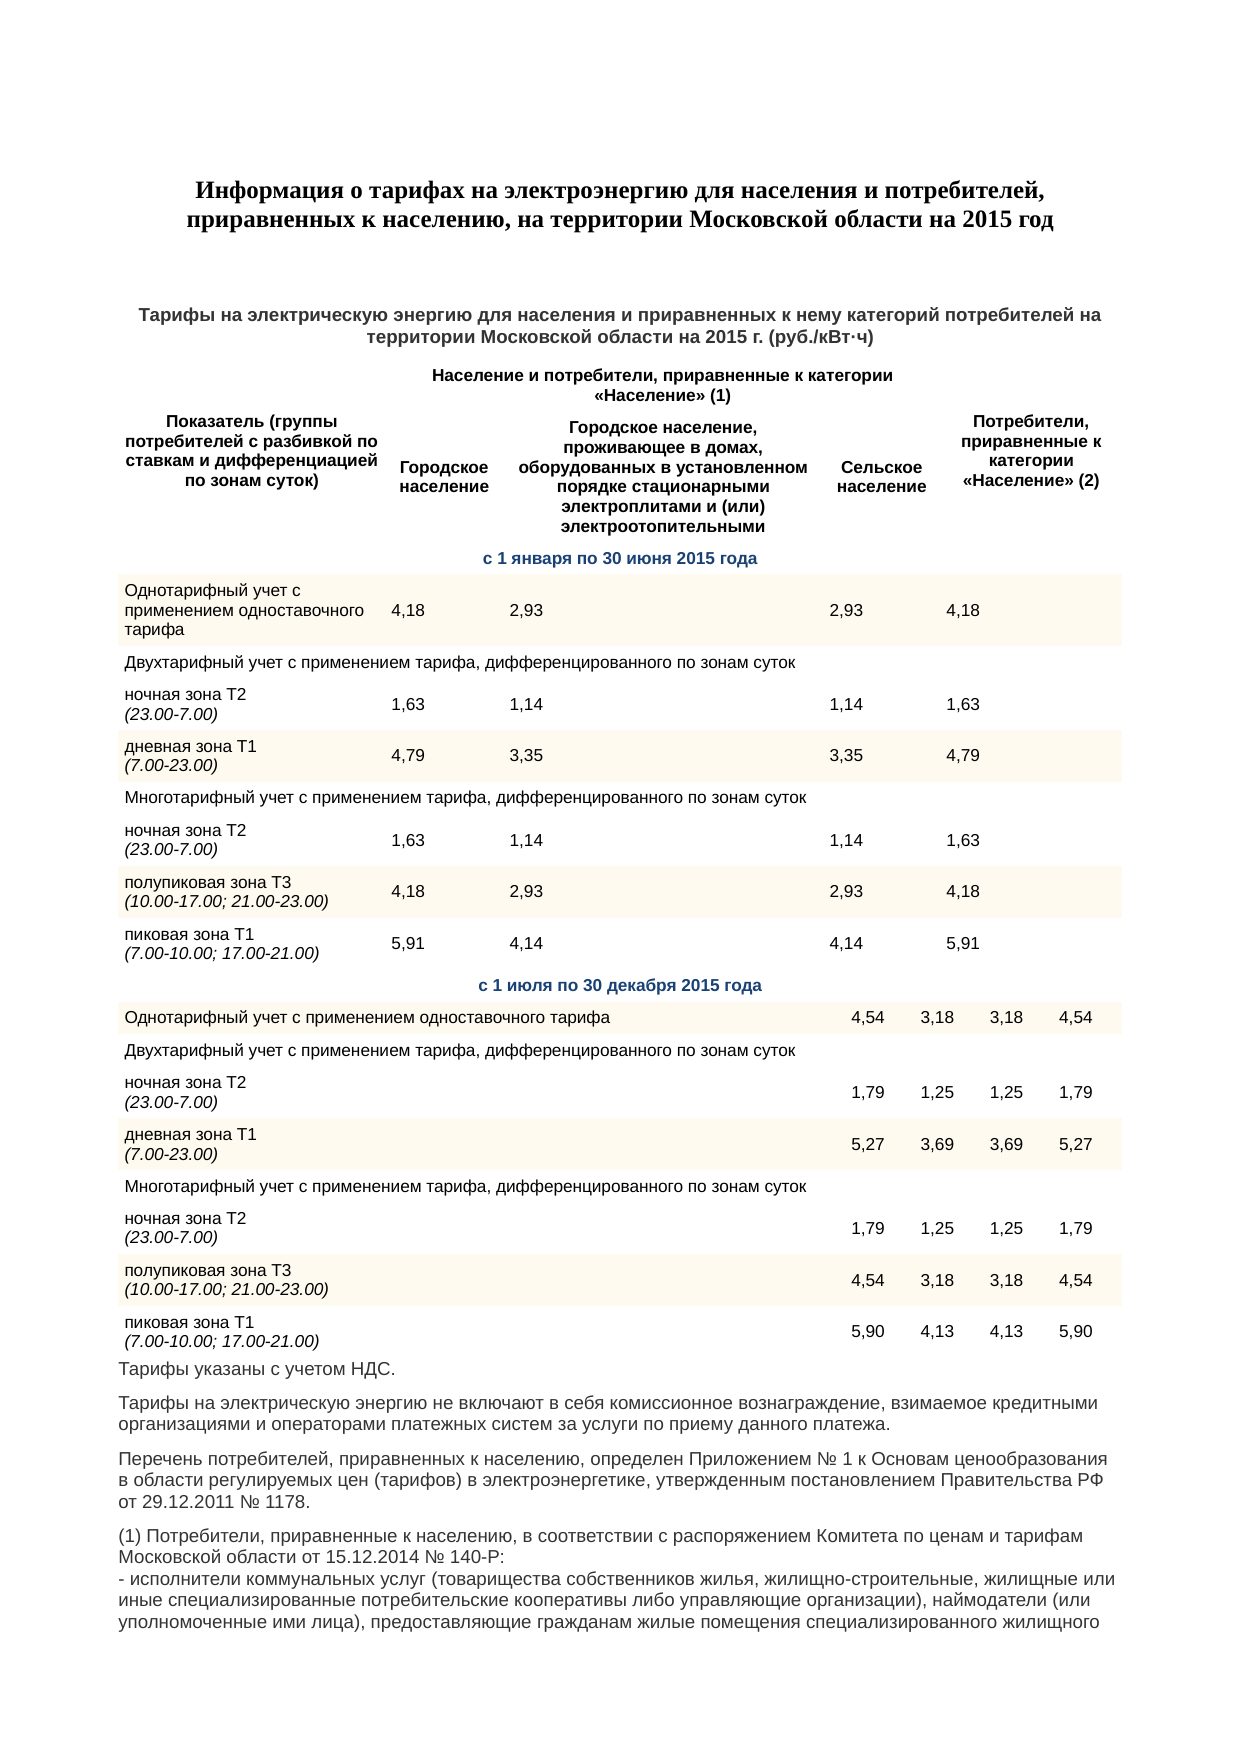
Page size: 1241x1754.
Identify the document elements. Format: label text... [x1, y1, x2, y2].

table_header Показатель (группы потребителей с разбивкой по ставкам и дифференциацией по зонам суток) [118, 360, 385, 542]
table_cell 5,27 [1053, 1118, 1122, 1170]
table_cell Однотарифный учет с применением одноставочного тарифа [118, 574, 385, 646]
table_cell 1,14 [503, 814, 823, 866]
table_cell 1,63 [940, 814, 1122, 866]
table_cell 5,27 [845, 1118, 914, 1170]
table_cell 1,25 [914, 1066, 983, 1118]
table_cell 1,25 [914, 1202, 983, 1254]
table_cell 4,54 [1053, 1002, 1122, 1034]
table_cell 3,18 [914, 1254, 983, 1306]
table_cell 4,54 [845, 1002, 914, 1034]
text Информация о тарифах на электроэнергию для населения и потребителей, приравненных к населению, на территории Московской области на 2015 год [118, 176, 1122, 233]
text Тарифы на электрическую энергию не включают в себя комиссионное вознаграждение, взимаемое кредитными организациями и операторами платежных систем за услуги по приему данного платежа. [118, 1392, 1122, 1435]
table_cell 4,18 [385, 574, 503, 646]
table_cell ночная зона Т2 (23.00-7.00) [118, 678, 385, 730]
table_cell полупиковая зона Т3 (10.00-17.00; 21.00-23.00) [118, 1254, 845, 1306]
table_cell 3,35 [823, 730, 940, 782]
table_cell ночная зона Т2 (23.00-7.00) [118, 1066, 845, 1118]
table_cell Многотарифный учет с применением тарифа, дифференцированного по зонам суток [118, 1170, 1122, 1202]
table_cell 1,79 [1053, 1202, 1122, 1254]
table_cell Городское население, проживающее в домах, оборудованных в установленном порядке стационарными электроплитами и (или) электроотопительными [503, 411, 823, 542]
table_cell 4,14 [823, 918, 940, 969]
table_cell 2,93 [823, 574, 940, 646]
table_cell 3,18 [983, 1002, 1053, 1034]
table_header Потребители, приравненные к категории «Население» (2) [940, 360, 1122, 542]
table_cell 1,14 [823, 814, 940, 866]
table_cell 1,63 [385, 814, 503, 866]
table_cell 4,54 [1053, 1254, 1122, 1306]
table_cell 3,18 [983, 1254, 1053, 1306]
table_cell 1,63 [940, 678, 1122, 730]
table_cell 2,93 [503, 574, 823, 646]
table_cell Городское население [385, 411, 503, 542]
table_cell 3,18 [914, 1002, 983, 1034]
table_cell 5,90 [845, 1306, 914, 1358]
table_cell 3,69 [914, 1118, 983, 1170]
table_cell 1,25 [983, 1066, 1053, 1118]
text Тарифы на электрическую энергию для населения и приравненных к нему категорий потребителей на территории Московской области на 2015 г. (руб./кВт·ч) [118, 304, 1122, 347]
table_cell 2,93 [823, 866, 940, 918]
table_cell Многотарифный учет с применением тарифа, дифференцированного по зонам суток [118, 782, 1122, 814]
table_cell пиковая зона Т1 (7.00-10.00; 17.00-21.00) [118, 918, 385, 969]
table_cell 1,25 [983, 1202, 1053, 1254]
table_cell 4,18 [940, 866, 1122, 918]
table_cell 5,91 [940, 918, 1122, 969]
text Перечень потребителей, приравненных к населению, определен Приложением № 1 к Основам ценообразования в области регулируемых цен (тарифов) в электроэнергетике, утвержденным постановлением Правительства РФ от 29.12.2011 № 1178. [118, 1447, 1122, 1512]
table_cell Двухтарифный учет с применением тарифа, дифференцированного по зонам суток [118, 1034, 1122, 1066]
table_cell 1,14 [823, 678, 940, 730]
table_cell 1,79 [845, 1066, 914, 1118]
table_cell дневная зона Т1 (7.00-23.00) [118, 730, 385, 782]
table_cell Сельское население [823, 411, 940, 542]
table_cell 5,91 [385, 918, 503, 969]
table_cell 4,18 [385, 866, 503, 918]
table_cell 4,14 [503, 918, 823, 969]
table_cell Однотарифный учет с применением одноставочного тарифа [118, 1002, 845, 1034]
table_header с 1 июля по 30 декабря 2015 года [118, 970, 1122, 1002]
table_cell дневная зона Т1 (7.00-23.00) [118, 1118, 845, 1170]
table_cell ночная зона Т2 (23.00-7.00) [118, 1202, 845, 1254]
text Тарифы указаны с учетом НДС. [118, 1358, 1122, 1379]
table_cell 4,13 [914, 1306, 983, 1358]
table_cell 4,79 [385, 730, 503, 782]
text (1) Потребители, приравненные к населению, в соответствии с распоряжением Комитета по ценам и тарифам Московской области от 15.12.2014 № 140-Р: - исполнители коммунальных услуг (товарищества собственников жилья, жилищно-строительные, жилищные или иные специализированные потребительские кооперативы либо управляющие организации), наймодатели (или уполномоченные ими лица), предоставляющие гражданам жилые помещения специализированного жилищного [118, 1524, 1122, 1632]
table_cell 1,79 [1053, 1066, 1122, 1118]
table_cell пиковая зона Т1 (7.00-10.00; 17.00-21.00) [118, 1306, 845, 1358]
table_cell 4,79 [940, 730, 1122, 782]
table_cell 3,69 [983, 1118, 1053, 1170]
table_cell 1,14 [503, 678, 823, 730]
table_cell 4,13 [983, 1306, 1053, 1358]
table_cell 1,63 [385, 678, 503, 730]
table_cell полупиковая зона Т3 (10.00-17.00; 21.00-23.00) [118, 866, 385, 918]
table_header Население и потребители, приравненные к категории «Население» (1) [385, 360, 940, 411]
table_cell ночная зона Т2 (23.00-7.00) [118, 814, 385, 866]
table_cell 3,35 [503, 730, 823, 782]
table_cell 4,54 [845, 1254, 914, 1306]
table_cell 5,90 [1053, 1306, 1122, 1358]
table_cell Двухтарифный учет с применением тарифа, дифференцированного по зонам суток [118, 646, 1122, 678]
table_cell с 1 января по 30 июня 2015 года [118, 542, 1122, 574]
table_cell 4,18 [940, 574, 1122, 646]
table_cell 1,79 [845, 1202, 914, 1254]
table_cell 2,93 [503, 866, 823, 918]
